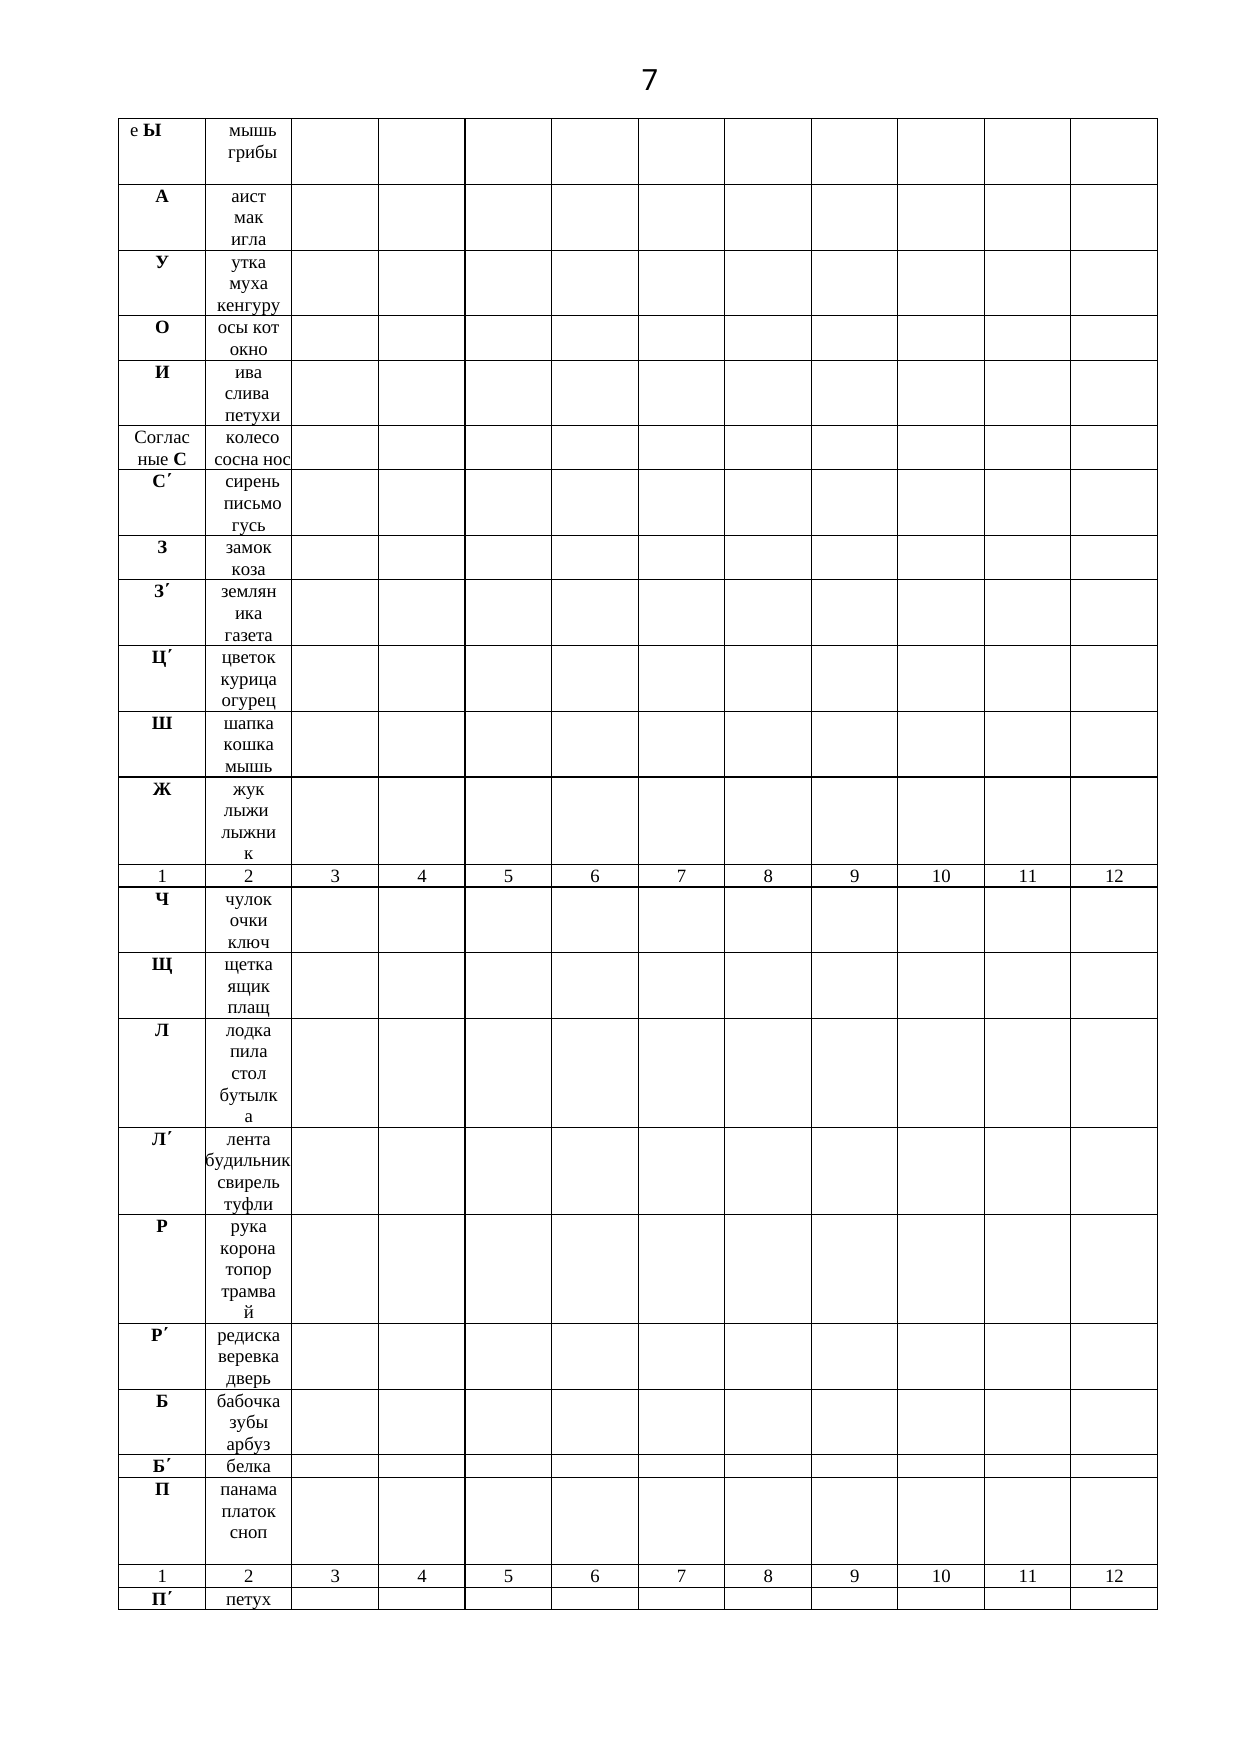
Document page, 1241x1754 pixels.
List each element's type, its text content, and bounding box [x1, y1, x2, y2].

table_cell [466, 316, 551, 359]
table_cell [985, 1455, 1070, 1477]
table_cell [552, 185, 638, 249]
table_cell [552, 778, 638, 864]
table_cell [898, 712, 984, 776]
table_cell [466, 251, 551, 315]
table_cell 8 [725, 865, 811, 886]
table_cell [725, 1390, 811, 1454]
table_cell [1071, 1215, 1157, 1323]
table_cell [466, 1390, 551, 1454]
table_cell [292, 1390, 378, 1454]
table_cell [292, 536, 378, 579]
table_cell [552, 119, 638, 184]
table_cell [725, 536, 811, 579]
table_cell Ц΄ [119, 646, 205, 711]
table_cell [725, 251, 811, 315]
table_cell 1 [119, 1565, 205, 1587]
table_cell [552, 470, 638, 535]
table_cell редиска веревка дверь [206, 1324, 291, 1388]
table_cell [985, 361, 1070, 425]
table_cell [985, 185, 1070, 249]
table_cell [292, 1128, 378, 1214]
table_cell [639, 1588, 724, 1609]
table_cell Р΄ [119, 1324, 205, 1388]
table_cell 2 [206, 865, 291, 886]
table_cell [1071, 712, 1157, 776]
table_cell [985, 1324, 1070, 1388]
table_cell [898, 470, 984, 535]
table_cell белка [206, 1455, 291, 1477]
table_cell [812, 1390, 897, 1454]
table_cell [1071, 953, 1157, 1018]
table_cell [552, 1588, 638, 1609]
table_cell [725, 778, 811, 864]
table_cell [725, 361, 811, 425]
table_cell [292, 251, 378, 315]
table_cell ива слива петухи [206, 361, 291, 425]
table_cell [639, 185, 724, 249]
table_cell [552, 361, 638, 425]
table_cell [1071, 185, 1157, 249]
table_cell [639, 119, 724, 184]
table_cell [812, 1128, 897, 1214]
table_cell [812, 251, 897, 315]
table_cell [379, 316, 464, 359]
table_cell [552, 1324, 638, 1388]
table_cell щетка ящик плащ [206, 953, 291, 1018]
table_cell [379, 470, 464, 535]
table_cell 5 [466, 865, 551, 886]
table_cell [898, 316, 984, 359]
table_cell [725, 712, 811, 776]
table_cell [639, 1455, 724, 1477]
table_cell [292, 646, 378, 711]
table_cell [898, 1588, 984, 1609]
table_cell [985, 712, 1070, 776]
table_cell [1071, 1324, 1157, 1388]
table_cell Р [119, 1215, 205, 1323]
table_cell бабочка зубы арбуз [206, 1390, 291, 1454]
table_cell [1071, 470, 1157, 535]
table_cell [466, 888, 551, 952]
table_cell [552, 1128, 638, 1214]
table_cell [812, 185, 897, 249]
table_cell аист мак игла [206, 185, 291, 249]
table_cell [898, 1390, 984, 1454]
table_cell [466, 778, 551, 864]
table_cell [1071, 1588, 1157, 1609]
table_cell 3 [292, 865, 378, 886]
table_cell [639, 1324, 724, 1388]
table_cell [379, 1588, 464, 1609]
table_cell [639, 1478, 724, 1564]
table_cell [898, 953, 984, 1018]
table_cell жук лыжи лыжник [206, 778, 291, 864]
table_cell [552, 1390, 638, 1454]
table_cell 11 [985, 865, 1070, 886]
table_cell [725, 470, 811, 535]
table_cell [812, 888, 897, 952]
table_cell [1071, 536, 1157, 579]
table_cell [985, 316, 1070, 359]
table_cell П΄ [119, 1588, 205, 1609]
table_cell З [119, 536, 205, 579]
table_cell [466, 1019, 551, 1127]
table_cell [379, 888, 464, 952]
table_cell [466, 953, 551, 1018]
table_cell [466, 426, 551, 469]
table_cell [725, 185, 811, 249]
table_cell [466, 580, 551, 645]
table_cell [639, 712, 724, 776]
table_cell 5 [466, 1565, 551, 1587]
table_cell 9 [812, 865, 897, 886]
table_cell [812, 778, 897, 864]
table_cell [725, 1455, 811, 1477]
table_cell [1071, 1128, 1157, 1214]
table_cell Б΄ [119, 1455, 205, 1477]
table_cell мышь грибы [206, 119, 291, 184]
table_cell [466, 1215, 551, 1323]
table_cell [725, 1128, 811, 1214]
table_cell [898, 778, 984, 864]
table_cell [639, 1390, 724, 1454]
table_cell [639, 1215, 724, 1323]
table_cell [898, 1215, 984, 1323]
table_cell панама платок сноп [206, 1478, 291, 1564]
table_cell [985, 646, 1070, 711]
table_cell [292, 1019, 378, 1127]
table_cell 12 [1071, 1565, 1157, 1587]
table_cell [985, 1390, 1070, 1454]
table_cell [552, 316, 638, 359]
table_cell 3 [292, 1565, 378, 1587]
table_cell [1071, 426, 1157, 469]
table_cell [985, 426, 1070, 469]
table_cell И [119, 361, 205, 425]
table_cell 4 [379, 865, 464, 886]
table_cell [898, 426, 984, 469]
table_cell [812, 953, 897, 1018]
table_cell [985, 1215, 1070, 1323]
table_cell [1071, 1455, 1157, 1477]
table_cell [292, 119, 378, 184]
table_cell [985, 1019, 1070, 1127]
table_cell утка муха кенгуру [206, 251, 291, 315]
table_cell [292, 580, 378, 645]
table_cell [292, 361, 378, 425]
table_cell [379, 426, 464, 469]
table_cell [812, 1455, 897, 1477]
table_cell [898, 580, 984, 645]
table_cell [725, 119, 811, 184]
table_cell [639, 1128, 724, 1214]
table_cell [1071, 888, 1157, 952]
table_cell [552, 1019, 638, 1127]
table_cell [292, 778, 378, 864]
table_cell [725, 646, 811, 711]
table_cell [379, 712, 464, 776]
table_cell [639, 646, 724, 711]
table_cell [898, 251, 984, 315]
table_cell [639, 953, 724, 1018]
table_cell [292, 712, 378, 776]
table_cell [639, 316, 724, 359]
table_cell [639, 1019, 724, 1127]
table_cell [639, 778, 724, 864]
table_cell Ч [119, 888, 205, 952]
table_cell [725, 1019, 811, 1127]
table_cell [812, 361, 897, 425]
table_cell 2 [206, 1565, 291, 1587]
table_cell [292, 1455, 378, 1477]
table_cell [292, 953, 378, 1018]
table_cell [552, 536, 638, 579]
table_cell [985, 1128, 1070, 1214]
table_cell [898, 185, 984, 249]
table_cell осы кот окно [206, 316, 291, 359]
table_cell Ш [119, 712, 205, 776]
table_cell лодка пила стол бутылка [206, 1019, 291, 1127]
table_cell [552, 953, 638, 1018]
table_cell [725, 426, 811, 469]
table_cell Щ [119, 953, 205, 1018]
table_cell [466, 119, 551, 184]
table_cell цветок курица огурец [206, 646, 291, 711]
table_cell [466, 470, 551, 535]
table_cell [985, 536, 1070, 579]
table_cell [466, 712, 551, 776]
table_cell рука корона топор трамвай [206, 1215, 291, 1323]
table_cell [898, 536, 984, 579]
table_cell [985, 251, 1070, 315]
table_cell 10 [898, 1565, 984, 1587]
table_cell [985, 1478, 1070, 1564]
table_cell [985, 1588, 1070, 1609]
table_cell [898, 1324, 984, 1388]
table_cell [639, 361, 724, 425]
table_cell [898, 1128, 984, 1214]
table_cell [292, 1215, 378, 1323]
table_cell [379, 361, 464, 425]
table_cell [985, 953, 1070, 1018]
table_cell Л΄ [119, 1128, 205, 1214]
table_cell 6 [552, 1565, 638, 1587]
table_cell [379, 1478, 464, 1564]
table_cell [725, 1588, 811, 1609]
table_cell [812, 470, 897, 535]
table_cell [1071, 119, 1157, 184]
table_cell [292, 316, 378, 359]
table_cell [985, 778, 1070, 864]
table_cell 10 [898, 865, 984, 886]
table_cell [1071, 580, 1157, 645]
table_cell [552, 712, 638, 776]
table_cell [466, 185, 551, 249]
table_cell [812, 580, 897, 645]
table_cell [379, 1324, 464, 1388]
table_cell [639, 536, 724, 579]
table_cell [552, 1455, 638, 1477]
table_cell [552, 646, 638, 711]
table_cell [985, 119, 1070, 184]
table_cell [725, 953, 811, 1018]
table_cell [898, 119, 984, 184]
table_cell [379, 1390, 464, 1454]
table_cell [812, 426, 897, 469]
table_cell [725, 1324, 811, 1388]
table_cell [379, 778, 464, 864]
table_cell [898, 1478, 984, 1564]
table_cell [639, 888, 724, 952]
table_cell [379, 1128, 464, 1214]
table_cell О [119, 316, 205, 359]
table_cell [379, 1455, 464, 1477]
table_cell [292, 888, 378, 952]
table_cell [639, 470, 724, 535]
table_cell [639, 426, 724, 469]
table_cell 6 [552, 865, 638, 886]
table_cell [379, 1019, 464, 1127]
table_cell [898, 1019, 984, 1127]
table_cell [812, 712, 897, 776]
table_cell [985, 888, 1070, 952]
table_cell У [119, 251, 205, 315]
table_cell 7 [639, 865, 724, 886]
table_cell [898, 646, 984, 711]
table_cell Л [119, 1019, 205, 1127]
table_cell [985, 470, 1070, 535]
table_cell [379, 251, 464, 315]
table_cell [552, 1478, 638, 1564]
table_cell [552, 580, 638, 645]
table_cell Ж [119, 778, 205, 864]
table_cell петух [206, 1588, 291, 1609]
table_cell [1071, 646, 1157, 711]
table_cell [379, 119, 464, 184]
table_cell [812, 1588, 897, 1609]
table_cell [379, 646, 464, 711]
table_cell [466, 646, 551, 711]
table_cell [552, 426, 638, 469]
table_cell [898, 1455, 984, 1477]
table_cell [898, 361, 984, 425]
table_cell П [119, 1478, 205, 1564]
table_cell [812, 1215, 897, 1323]
table_cell [552, 888, 638, 952]
table_cell [466, 1588, 551, 1609]
table_cell [812, 536, 897, 579]
table_cell [292, 1588, 378, 1609]
table_cell [725, 316, 811, 359]
table_cell [812, 119, 897, 184]
table_cell 12 [1071, 865, 1157, 886]
table_cell 7 [639, 1565, 724, 1587]
table_cell лента будильник свирель туфли [206, 1128, 291, 1214]
table_cell замок коза [206, 536, 291, 579]
table_cell С΄ [119, 470, 205, 535]
table_cell 11 [985, 1565, 1070, 1587]
table_cell [1071, 361, 1157, 425]
table_cell [985, 580, 1070, 645]
table_cell [466, 1478, 551, 1564]
table_cell [466, 1455, 551, 1477]
table_cell [466, 1128, 551, 1214]
table_cell [379, 1215, 464, 1323]
table_cell [1071, 316, 1157, 359]
table_cell [725, 888, 811, 952]
table_cell [639, 580, 724, 645]
table_cell земляника газета [206, 580, 291, 645]
table_cell [466, 536, 551, 579]
table_cell сирень письмо гусь [206, 470, 291, 535]
table_cell [1071, 251, 1157, 315]
table_cell [379, 185, 464, 249]
table_cell [1071, 1390, 1157, 1454]
table_cell колесо сосна нос [206, 426, 291, 469]
table_cell 9 [812, 1565, 897, 1587]
table_cell е Ы [119, 119, 205, 184]
table_cell 1 [119, 865, 205, 886]
table_cell [812, 1324, 897, 1388]
table_cell [379, 580, 464, 645]
table_cell Б [119, 1390, 205, 1454]
table_cell [812, 316, 897, 359]
table_cell [898, 888, 984, 952]
table_cell [1071, 1478, 1157, 1564]
table_cell [379, 953, 464, 1018]
table_cell чулок очки ключ [206, 888, 291, 952]
table_cell [812, 1478, 897, 1564]
table_cell [552, 1215, 638, 1323]
table_cell [812, 646, 897, 711]
table_cell [639, 251, 724, 315]
table_cell [725, 1215, 811, 1323]
table_cell Согласные С [119, 426, 205, 469]
table_cell [292, 426, 378, 469]
table_cell [292, 1478, 378, 1564]
table_cell 4 [379, 1565, 464, 1587]
table_cell [292, 470, 378, 535]
table_cell [552, 251, 638, 315]
table_cell [725, 1478, 811, 1564]
table_cell [466, 361, 551, 425]
table_cell [812, 1019, 897, 1127]
table_cell [725, 580, 811, 645]
table_cell [292, 1324, 378, 1388]
table_cell [466, 1324, 551, 1388]
table_cell [379, 536, 464, 579]
table_cell 8 [725, 1565, 811, 1587]
table_cell шапка кошка мышь [206, 712, 291, 776]
table_cell [1071, 778, 1157, 864]
table_cell [292, 185, 378, 249]
table_cell А [119, 185, 205, 249]
table_cell З΄ [119, 580, 205, 645]
table_cell [1071, 1019, 1157, 1127]
